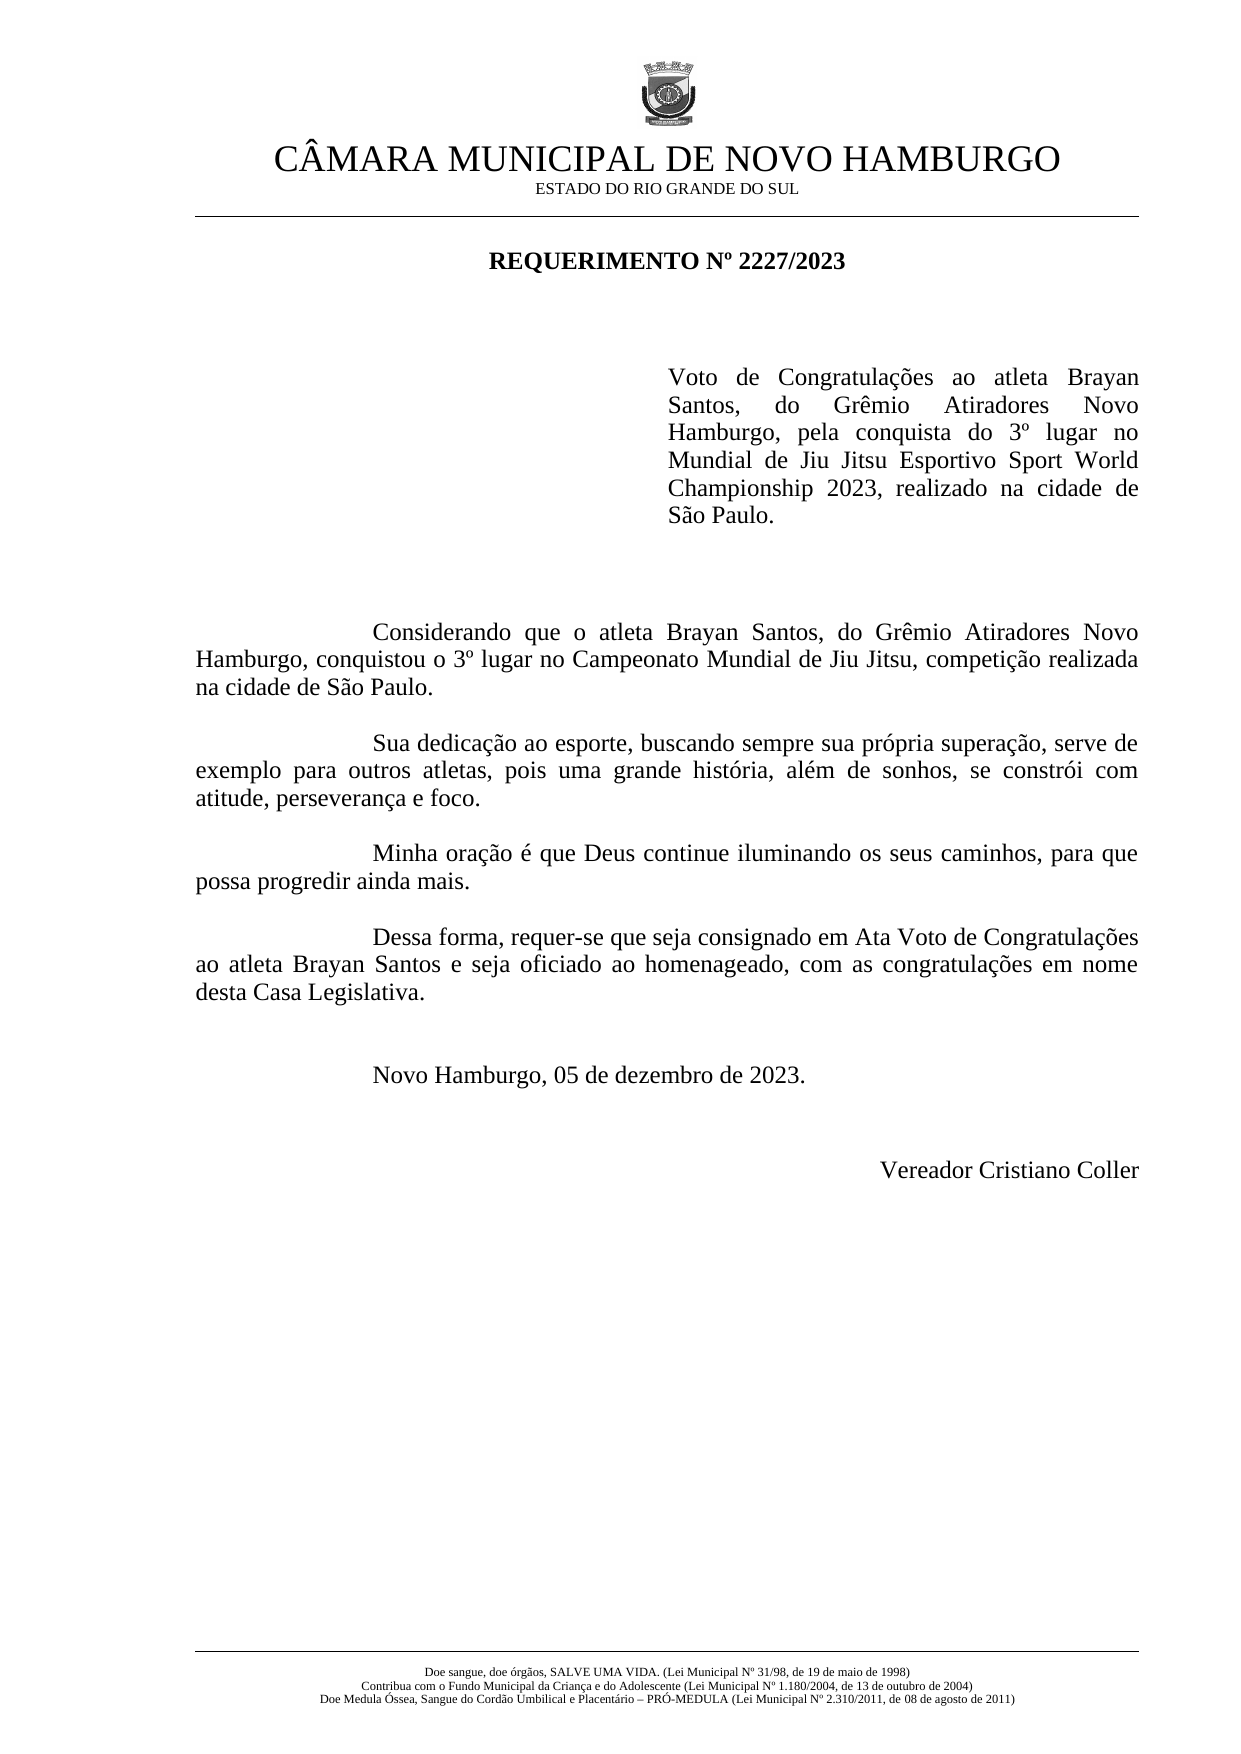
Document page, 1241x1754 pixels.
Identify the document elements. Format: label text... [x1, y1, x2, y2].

text Dessa forma, requer-se que seja consignado em Ata Voto de Congratulações ao atleta Brayan Santos e seja oficiado ao homenageado, com as congratulações em nome desta Casa Legislativa. [195, 923, 1139, 1006]
text Vereador Cristiano Coller [195, 1156, 1139, 1211]
text Minha oração é que Deus continue iluminando os seus caminhos, para que possa progredir ainda mais. [195, 839, 1139, 895]
text REQUERIMENTO Nº 2227/2023 [195, 247, 1139, 274]
text Sua dedicação ao esporte, buscando sempre sua própria superação, serve de exemplo para outros atletas, pois uma grande história, além de sonhos, se constrói com atitude, perseverança e foco. [195, 729, 1139, 812]
text Considerando que o atleta Brayan Santos, do Grêmio Atiradores Novo Hamburgo, conquistou o 3º lugar no Campeonato Mundial de Jiu Jitsu, competição realizada na cidade de São Paulo. [195, 618, 1139, 701]
text Novo Hamburgo, 05 de dezembro de 2023. [195, 1061, 1139, 1089]
text Voto de Congratulações ao atleta Brayan Santos, do Grêmio Atiradores Novo Hamburgo, pela conquista do 3º lugar no Mundial de Jiu Jitsu Esportivo Sport World Championship 2023, realizado na cidade de São Paulo. [668, 363, 1139, 529]
